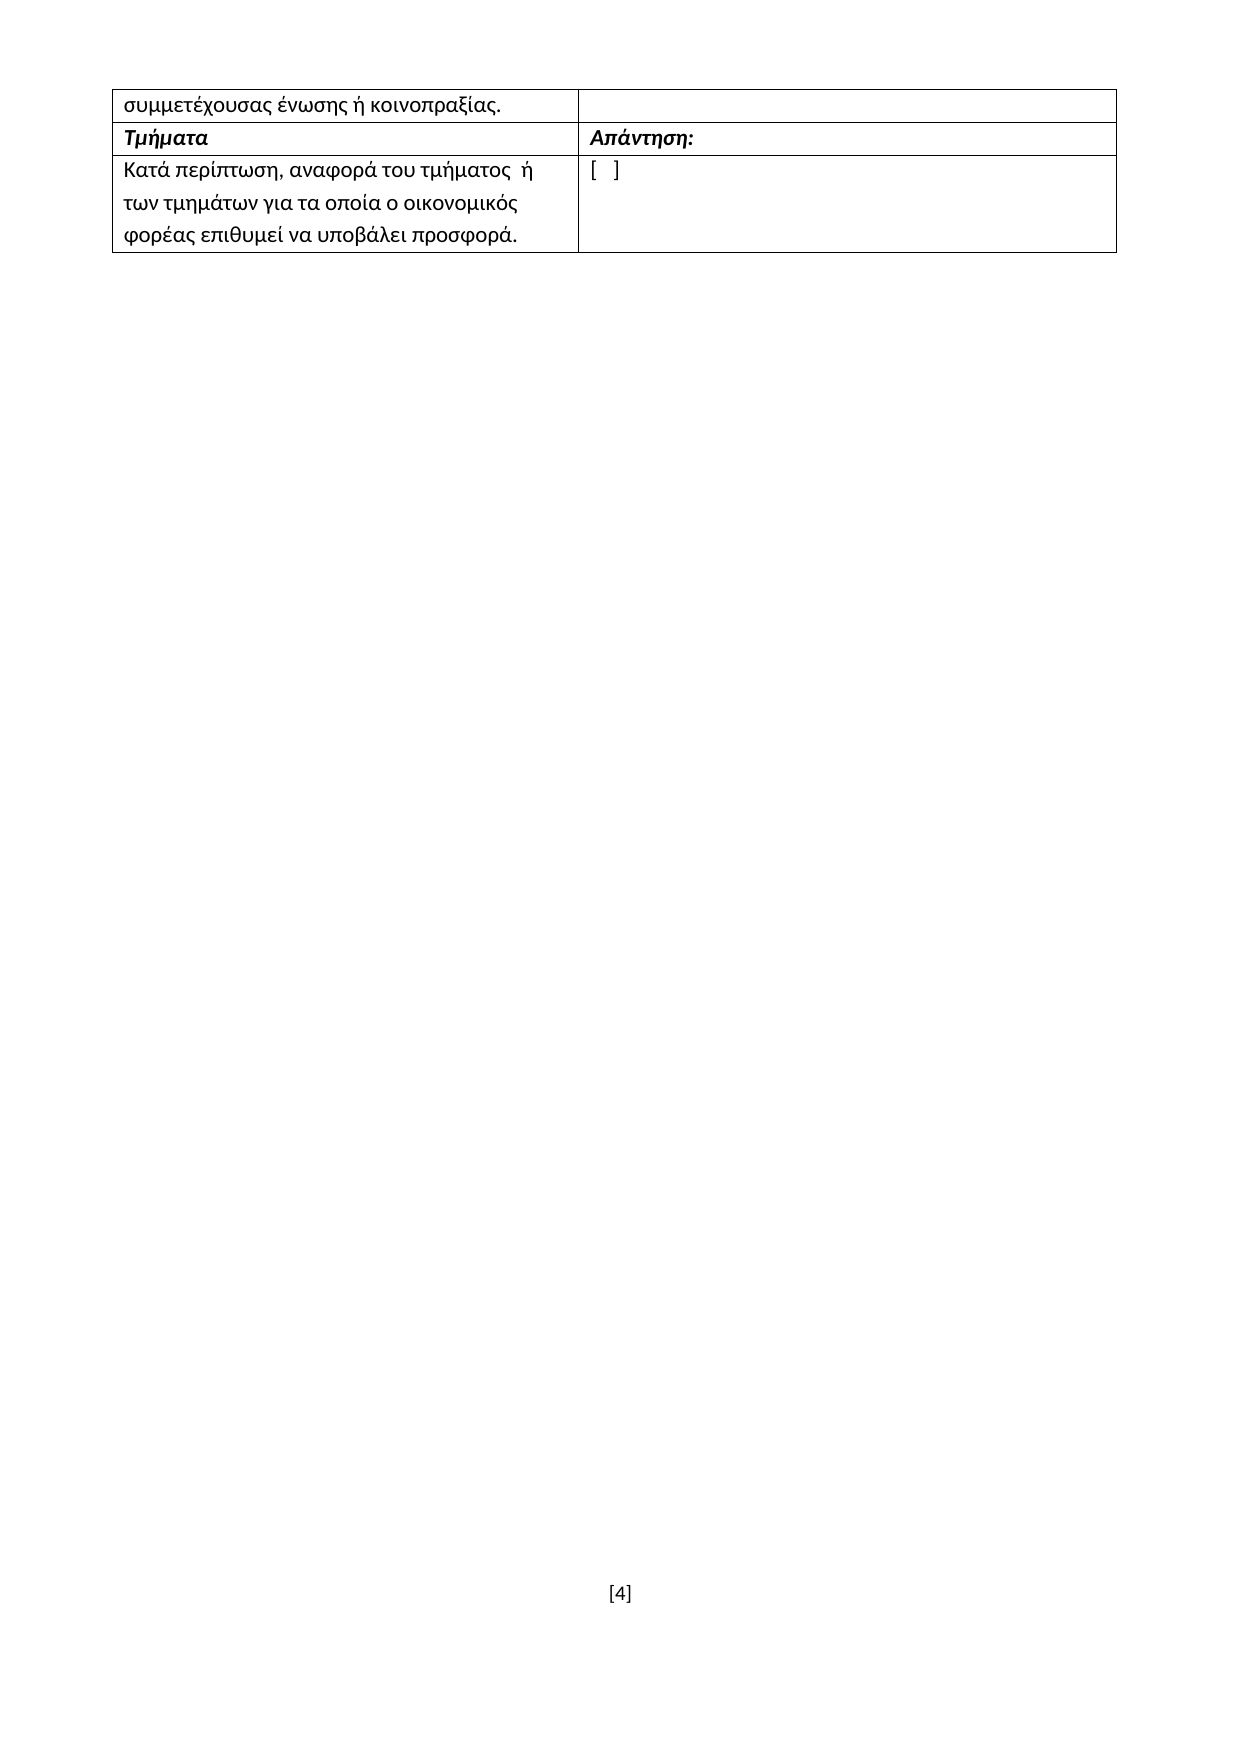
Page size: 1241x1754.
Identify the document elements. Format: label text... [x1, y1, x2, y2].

table_cell Τμήματα [113, 123, 578, 154]
table_cell [579, 90, 1116, 122]
table_cell συμμετέχουσας ένωσης ή κοινοπραξίας. [113, 90, 578, 122]
table_cell Κατά περίπτωση, αναφορά του τμήματος ή των τμημάτων για τα οποία ο οικονομικός φορέας επιθυμεί να υποβάλει προσφορά. [113, 156, 578, 252]
table_cell Απάντηση: [579, 123, 1116, 154]
table_cell [ ] [579, 156, 1116, 252]
